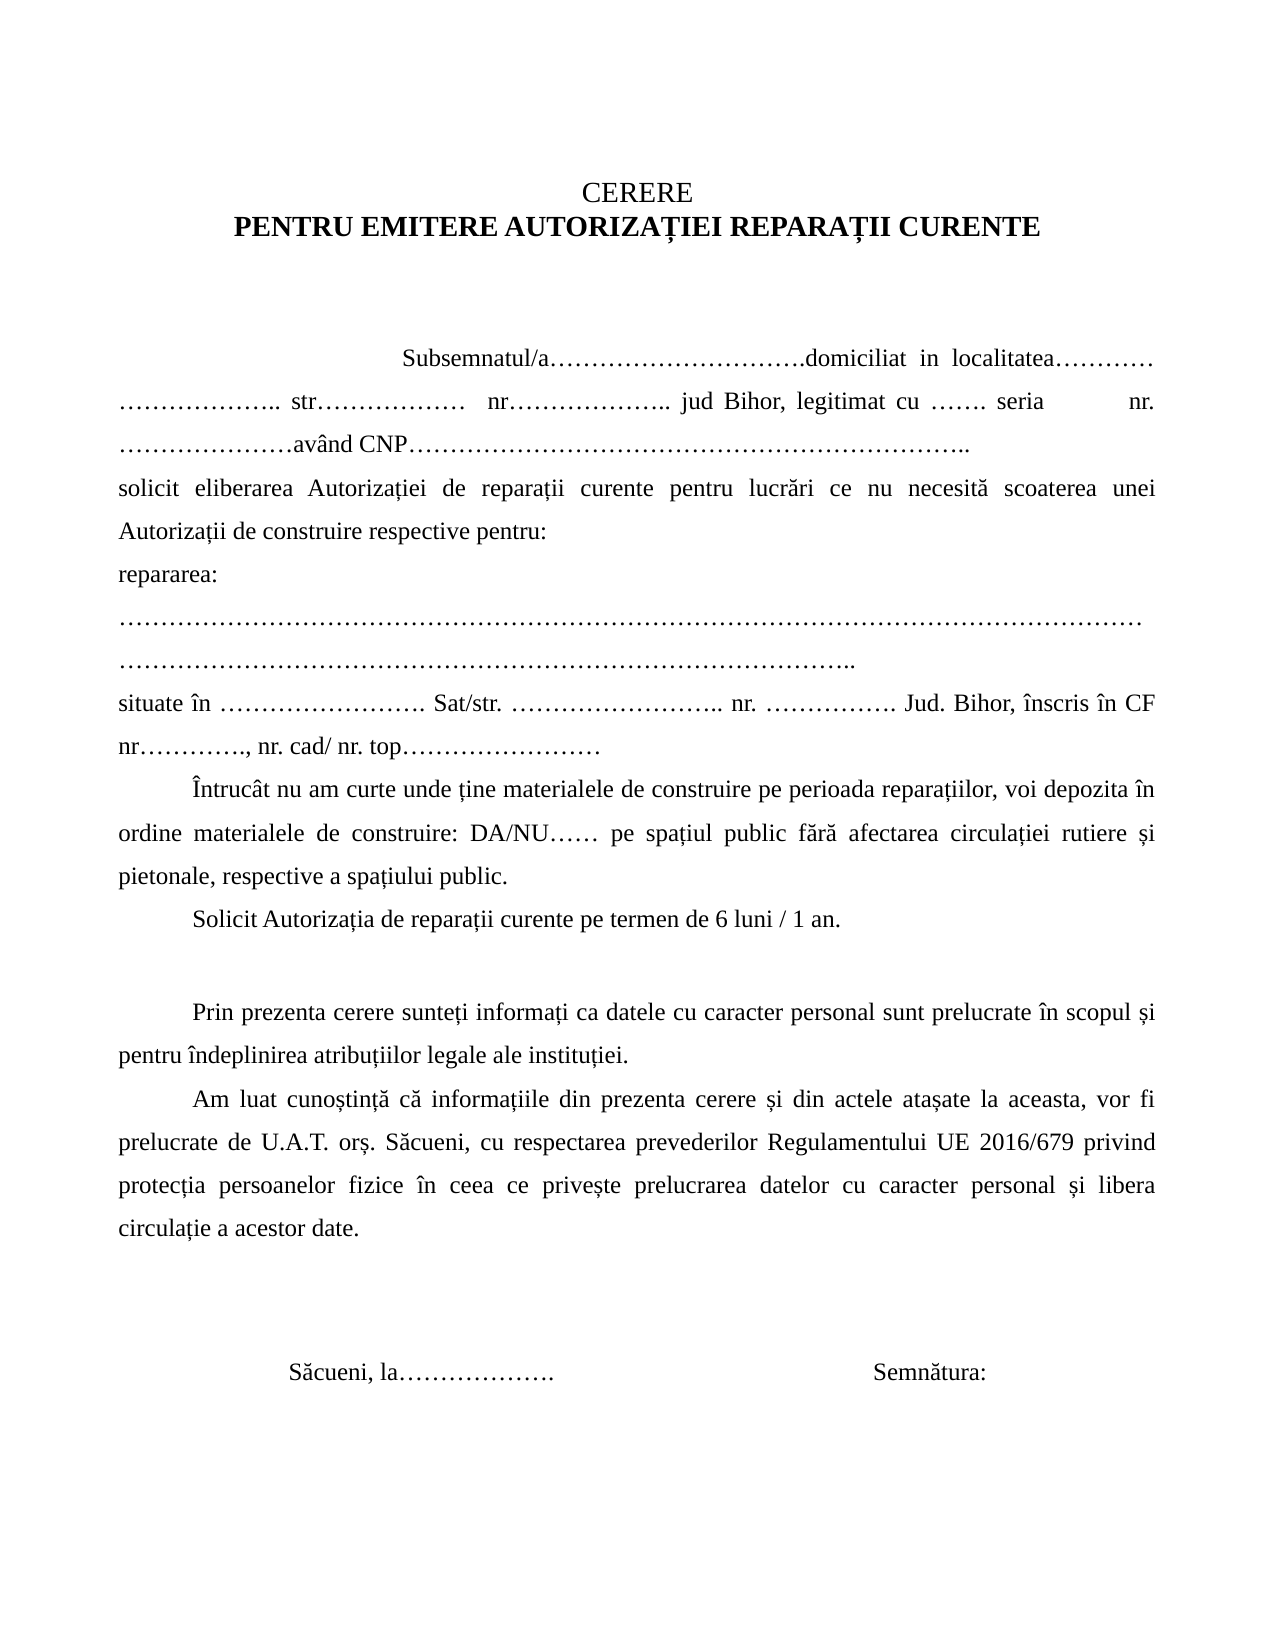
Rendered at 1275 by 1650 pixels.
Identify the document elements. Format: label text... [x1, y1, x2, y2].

text Prin prezenta cerere sunteți informați ca datele cu caracter personal sunt prelucrate în scopul și pentru îndeplinirea atribuțiilor legale ale instituției. [118, 997, 1157, 1069]
text solicit eliberarea Autorizației de reparații curente pentru lucrări ce nu necesită scoaterea unei Autorizații de construire respective pentru: [118, 473, 1157, 544]
text repararea: ………………………………………………………………………………………………………………………………………………………………………………………….. [118, 559, 1157, 674]
text Solicit Autorizația de reparații curente pe termen de 6 luni / 1 an. [118, 904, 1157, 933]
text situate în ……………………. Sat/str. …………………….. nr. ……………. Jud. Bihor, înscris în CF nr…………., nr. cad/ nr. top…………………… [118, 688, 1157, 760]
text Întrucât nu am curte unde ține materialele de construire pe perioada reparațiilor, voi depozita în ordine materialele de construire: DA/NU…… pe spațiul public fără afectarea circulației rutiere și pietonale, respective a spațiului public. [118, 774, 1157, 889]
text CERERE [118, 176, 1157, 209]
text PENTRU EMITERE AUTORIZAȚIEI REPARAȚII CURENTE [118, 209, 1157, 243]
text Subsemnatul/a………………………….domiciliat in localitatea………… ……………….. str……………… nr……………….. jud Bihor, legitimat cu ……. seria nr. …………………având CNP………………………………………………………….. [118, 343, 1157, 458]
text Am luat cunoștință că informațiile din prezenta cerere și din actele atașate la aceasta, vor fi prelucrate de U.A.T. orș. Săcueni, cu respectarea prevederilor Regulamentului UE 2016/679 privind protecția persoanelor fizice în ceea ce privește prelucrarea datelor cu caracter personal și libera circulație a acestor date. [118, 1084, 1157, 1242]
text Săcueni, la………………. Semnătura: [118, 1357, 1157, 1386]
